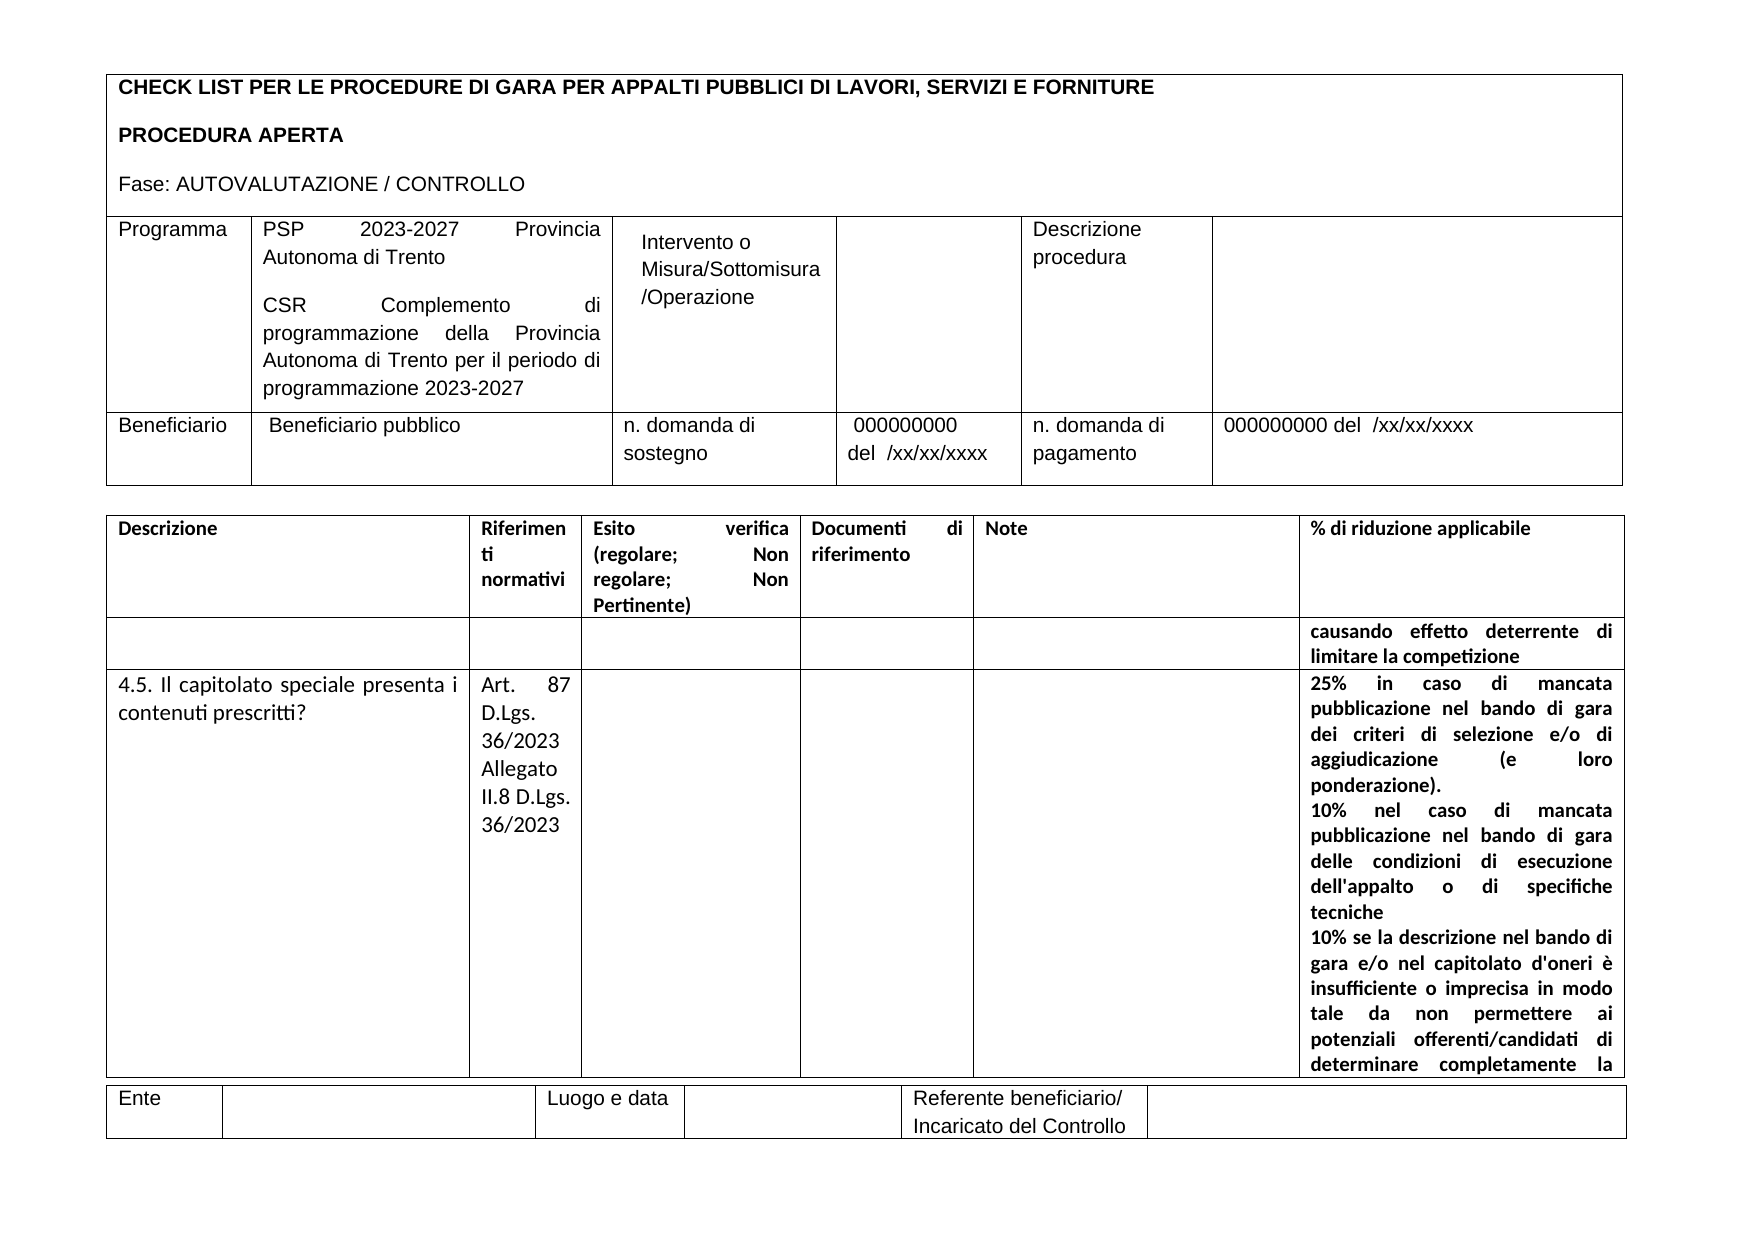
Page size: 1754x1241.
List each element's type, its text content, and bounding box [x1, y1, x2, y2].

table_cell [974, 670, 1299, 1077]
table_header Esito verifica (regolare; Non regolare; Non Pertinente) [582, 516, 800, 617]
table_cell [582, 618, 800, 669]
table_cell causando effetto deterrente di limitare la competizione [1300, 618, 1624, 669]
table_cell 25% in caso di mancata pubblicazione nel bando di gara dei criteri di selezione e/o di aggiudicazione (e loro ponderazione). 10% nel caso di mancata pubblicazione nel bando di gara delle condizioni di esecuzione dell'appalto o di specifiche tecniche 10% se la descrizione nel bando di gara e/o nel capitolato d'oneri è insufficiente o imprecisa in modo tale da non permettere ai potenziali offerenti/candidati di determinare completamente la [1300, 670, 1624, 1077]
table_header Descrizione [107, 516, 469, 617]
table_cell 4.5. Il capitolato speciale presenta i contenuti prescritti? [107, 670, 469, 1077]
table_cell [582, 670, 800, 1077]
table_cell Art. 87 D.Lgs. 36/2023 Allegato II.8 D.Lgs. 36/2023 [470, 670, 581, 1077]
table_cell [974, 618, 1299, 669]
table_header Note [974, 516, 1299, 617]
table_cell [470, 618, 581, 669]
table_header Documenti di riferimento [801, 516, 973, 617]
table_header Riferimenti normativi [470, 516, 581, 617]
table_cell [107, 618, 469, 669]
table_cell [801, 670, 973, 1077]
table_cell [801, 618, 973, 669]
table_header % di riduzione applicabile [1300, 516, 1624, 617]
